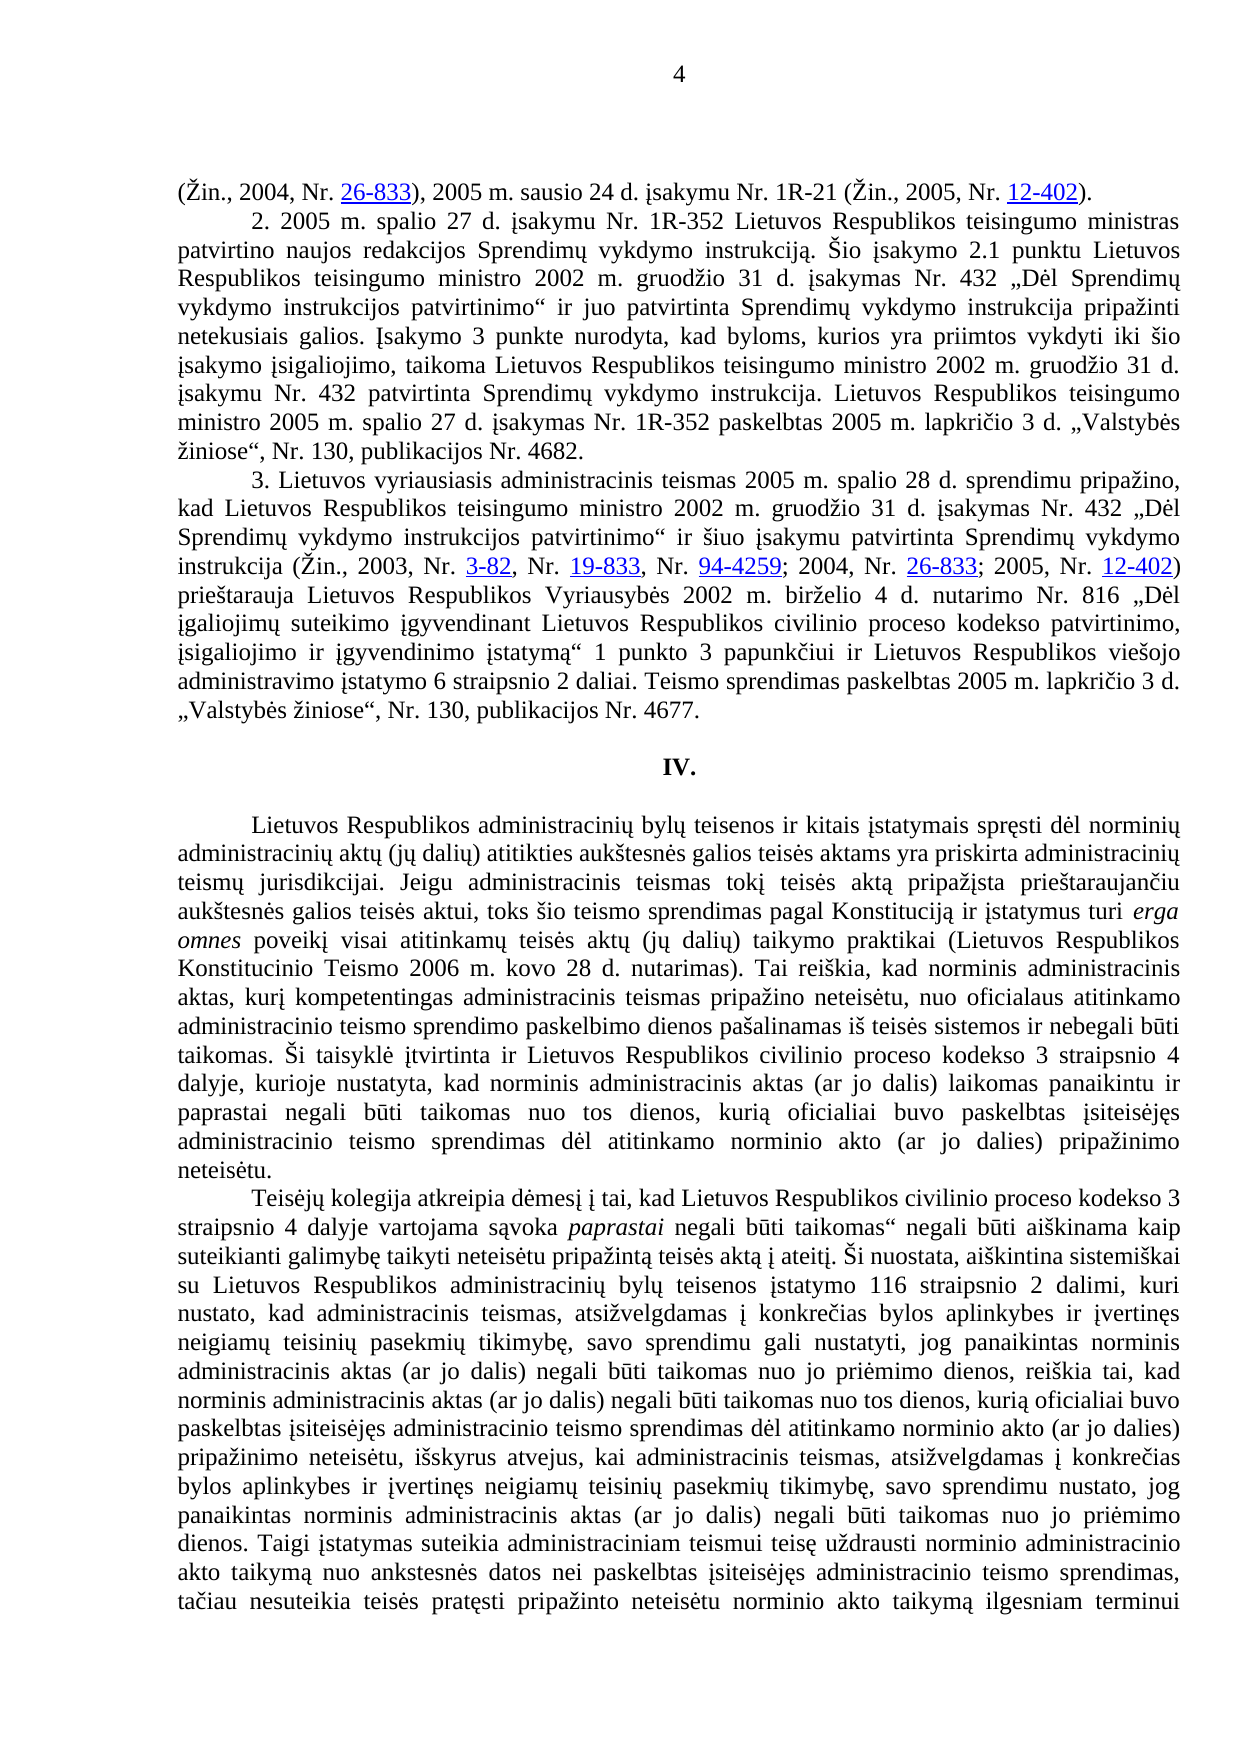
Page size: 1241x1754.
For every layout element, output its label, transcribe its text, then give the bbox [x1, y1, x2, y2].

text Lietuvos Respublikos administracinių bylų teisenos ir kitais įstatymais spręsti dėl norminių administracinių aktų (jų dalių) atitikties aukštesnės galios teisės aktams yra priskirta administracinių teismų jurisdikcijai. Jeigu administracinis teismas tokį teisės aktą pripažįsta prieštaraujančiu aukštesnės galios teisės aktui, toks šio teismo sprendimas pagal Konstituciją ir įstatymus turi erga omnes poveikį visai atitinkamų teisės aktų (jų dalių) taikymo praktikai (Lietuvos Respublikos Konstitucinio Teismo 2006 m. kovo 28 d. nutarimas). Tai reiškia, kad norminis administracinis aktas, kurį kompetentingas administracinis teismas pripažino neteisėtu, nuo oficialaus atitinkamo administracinio teismo sprendimo paskelbimo dienos pašalinamas iš teisės sistemos ir nebegali būti taikomas. Ši taisyklė įtvirtinta ir Lietuvos Respublikos civilinio proceso kodekso 3 straipsnio 4 dalyje, kurioje nustatyta, kad norminis administracinis aktas (ar jo dalis) laikomas panaikintu ir paprastai negali būti taikomas nuo tos dienos, kurią oficialiai buvo paskelbtas įsiteisėjęs administracinio teismo sprendimas dėl atitinkamo norminio akto (ar jo dalies) pripažinimo neteisėtu. [177, 810, 1181, 1183]
text IV. [177, 752, 1181, 781]
text Teisėjų kolegija atkreipia dėmesį į tai, kad Lietuvos Respublikos civilinio proceso kodekso 3 straipsnio 4 dalyje vartojama sąvoka paprastai negali būti taikomas“ negali būti aiškinama kaip suteikianti galimybę taikyti neteisėtu pripažintą teisės aktą į ateitį. Ši nuostata, aiškintina sistemiškai su Lietuvos Respublikos administracinių bylų teisenos įstatymo 116 straipsnio 2 dalimi, kuri nustato, kad administracinis teismas, atsižvelgdamas į konkrečias bylos aplinkybes ir įvertinęs neigiamų teisinių pasekmių tikimybę, savo sprendimu gali nustatyti, jog panaikintas norminis administracinis aktas (ar jo dalis) negali būti taikomas nuo jo priėmimo dienos, reiškia tai, kad norminis administracinis aktas (ar jo dalis) negali būti taikomas nuo tos dienos, kurią oficialiai buvo paskelbtas įsiteisėjęs administracinio teismo sprendimas dėl atitinkamo norminio akto (ar jo dalies) pripažinimo neteisėtu, išskyrus atvejus, kai administracinis teismas, atsižvelgdamas į konkrečias bylos aplinkybes ir įvertinęs neigiamų teisinių pasekmių tikimybę, savo sprendimu nustato, jog panaikintas norminis administracinis aktas (ar jo dalis) negali būti taikomas nuo jo priėmimo dienos. Taigi įstatymas suteikia administraciniam teismui teisę uždrausti norminio administracinio akto taikymą nuo ankstesnės datos nei paskelbtas įsiteisėjęs administracinio teismo sprendimas, tačiau nesuteikia teisės pratęsti pripažinto neteisėtu norminio akto taikymą ilgesniam terminui [177, 1183, 1181, 1615]
text 3. Lietuvos vyriausiasis administracinis teismas 2005 m. spalio 28 d. sprendimu pripažino, kad Lietuvos Respublikos teisingumo ministro 2002 m. gruodžio 31 d. įsakymas Nr. 432 „Dėl Sprendimų vykdymo instrukcijos patvirtinimo“ ir šiuo įsakymu patvirtinta Sprendimų vykdymo instrukcija (Žin., 2003, Nr. 3-82, Nr. 19-833, Nr. 94-4259; 2004, Nr. 26-833; 2005, Nr. 12-402) prieštarauja Lietuvos Respublikos Vyriausybės 2002 m. birželio 4 d. nutarimo Nr. 816 „Dėl įgaliojimų suteikimo įgyvendinant Lietuvos Respublikos civilinio proceso kodekso patvirtinimo, įsigaliojimo ir įgyvendinimo įstatymą“ 1 punkto 3 papunkčiui ir Lietuvos Respublikos viešojo administravimo įstatymo 6 straipsnio 2 daliai. Teismo sprendimas paskelbtas 2005 m. lapkričio 3 d. „Valstybės žiniose“, Nr. 130, publikacijos Nr. 4677. [177, 465, 1181, 723]
text (Žin., 2004, Nr. 26-833), 2005 m. sausio 24 d. įsakymu Nr. 1R-21 (Žin., 2005, Nr. 12-402). [177, 177, 1181, 206]
text 2. 2005 m. spalio 27 d. įsakymu Nr. 1R-352 Lietuvos Respublikos teisingumo ministras patvirtino naujos redakcijos Sprendimų vykdymo instrukciją. Šio įsakymo 2.1 punktu Lietuvos Respublikos teisingumo ministro 2002 m. gruodžio 31 d. įsakymas Nr. 432 „Dėl Sprendimų vykdymo instrukcijos patvirtinimo“ ir juo patvirtinta Sprendimų vykdymo instrukcija pripažinti netekusiais galios. Įsakymo 3 punkte nurodyta, kad byloms, kurios yra priimtos vykdyti iki šio įsakymo įsigaliojimo, taikoma Lietuvos Respublikos teisingumo ministro 2002 m. gruodžio 31 d. įsakymu Nr. 432 patvirtinta Sprendimų vykdymo instrukcija. Lietuvos Respublikos teisingumo ministro 2005 m. spalio 27 d. įsakymas Nr. 1R-352 paskelbtas 2005 m. lapkričio 3 d. „Valstybės žiniose“, Nr. 130, publikacijos Nr. 4682. [177, 206, 1181, 465]
